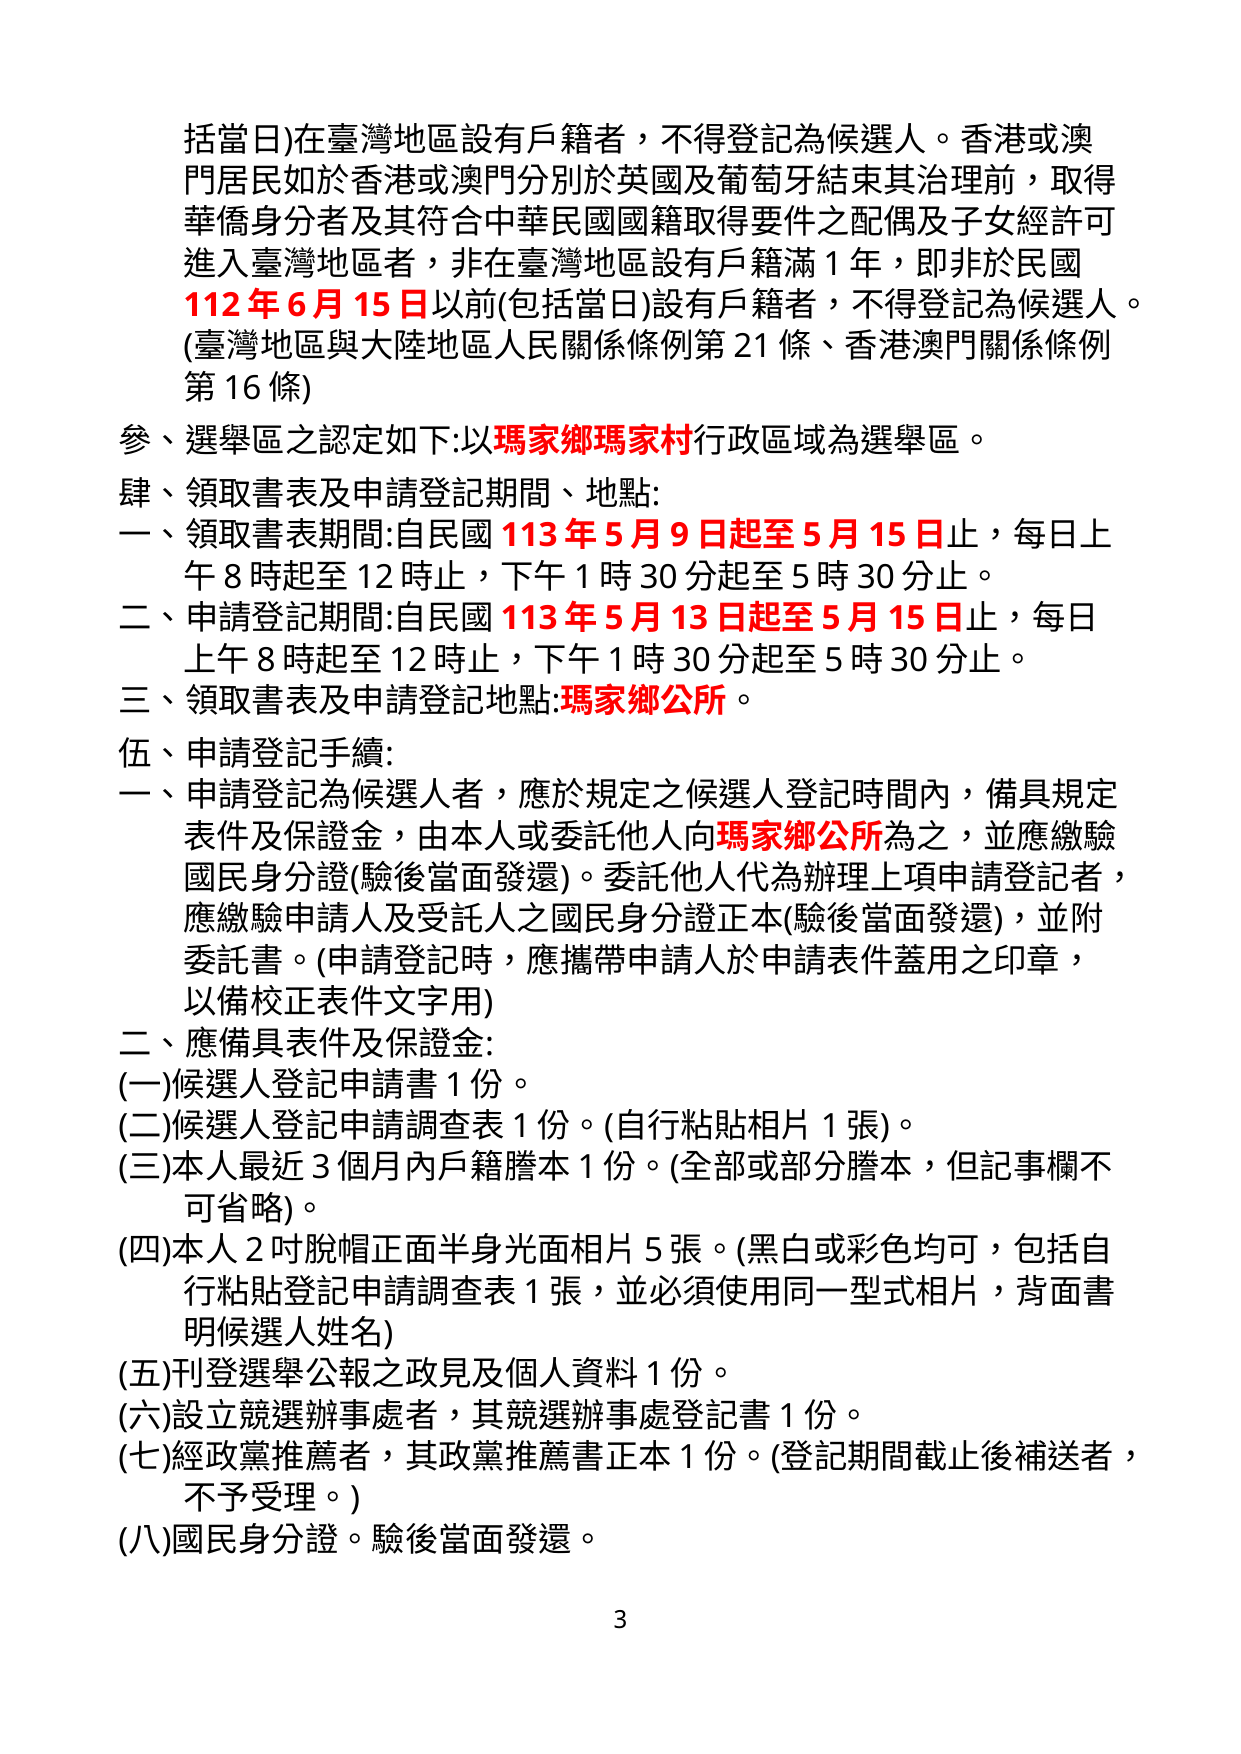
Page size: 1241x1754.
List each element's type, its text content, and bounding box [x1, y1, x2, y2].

text (一)候選人登記申請書1份。 [118, 1063, 1122, 1104]
text (五)刊登選舉公報之政見及個人資料1份。 [118, 1353, 1122, 1394]
text 二、應備具表件及保證金: [118, 1022, 1122, 1063]
text 參、選舉區之認定如下:以瑪家鄉瑪家村行政區域為選舉區。 [118, 419, 1122, 461]
text (六)設立競選辦事處者，其競選辦事處登記書1份。 [118, 1394, 1122, 1435]
text (二)候選人登記申請調查表1份。(自行粘貼相片1張)。 [118, 1104, 1122, 1146]
text (八)國民身分證。驗後當面發還。 [118, 1518, 1122, 1559]
text (四)本人2吋脫帽正面半身光面相片5張。(黑白或彩色均可，包括自行粘貼登記申請調查表1張，並必須使用同一型式相片，背面書明候選人姓名) [118, 1229, 1122, 1353]
text 一、申請登記為候選人者，應於規定之候選人登記時間內，備具規定表件及保證金，由本人或委託他人向瑪家鄉公所為之，並應繳驗國民身分證(驗後當面發還)。委託他人代為辦理上項申請登記者，應繳驗申請人及受託人之國民身分證正本(驗後當面發還)，並附委託書。(申請登記時，應攜帶申請人於申請表件蓋用之印章，以備校正表件文字用) [118, 774, 1122, 1022]
text 3.大陸地區人民、香港及澳門居民經許可進入臺灣地區者，非在臺灣地區設有戶籍滿10年，即非於民國103年6月15日以前(包括當日)在臺灣地區設有戶籍者，不得登記為候選人。香港或澳門居民如於香港或澳門分別於英國及葡萄牙結束其治理前，取得華僑身分者及其符合中華民國國籍取得要件之配偶及子女經許可進入臺灣地區者，非在臺灣地區設有戶籍滿1年，即非於民國112年6月15日以前(包括當日)設有戶籍者，不得登記為候選人。(臺灣地區與大陸地區人民關係條例第21條、香港澳門關係條例第16條) [148, 118, 1122, 408]
text (三)本人最近3個月內戶籍謄本1份。(全部或部分謄本，但記事欄不可省略)。 [118, 1146, 1122, 1229]
text 一、領取書表期間:自民國113年5月9日起至5月15日止，每日上午8時起至12時止，下午1時30分起至5時30分止。 [118, 514, 1122, 597]
text 肆、領取書表及申請登記期間、地點: [118, 472, 1122, 514]
text 三、領取書表及申請登記地點:瑪家鄉公所。 [118, 679, 1122, 721]
text (七)經政黨推薦者，其政黨推薦書正本1份。(登記期間截止後補送者，不予受理。) [118, 1435, 1122, 1518]
text 二、申請登記期間:自民國113年5月13日起至5月15日止，每日上午8時起至12時止，下午1時30分起至5時30分止。 [118, 597, 1122, 679]
text 伍、申請登記手續: [118, 732, 1122, 774]
